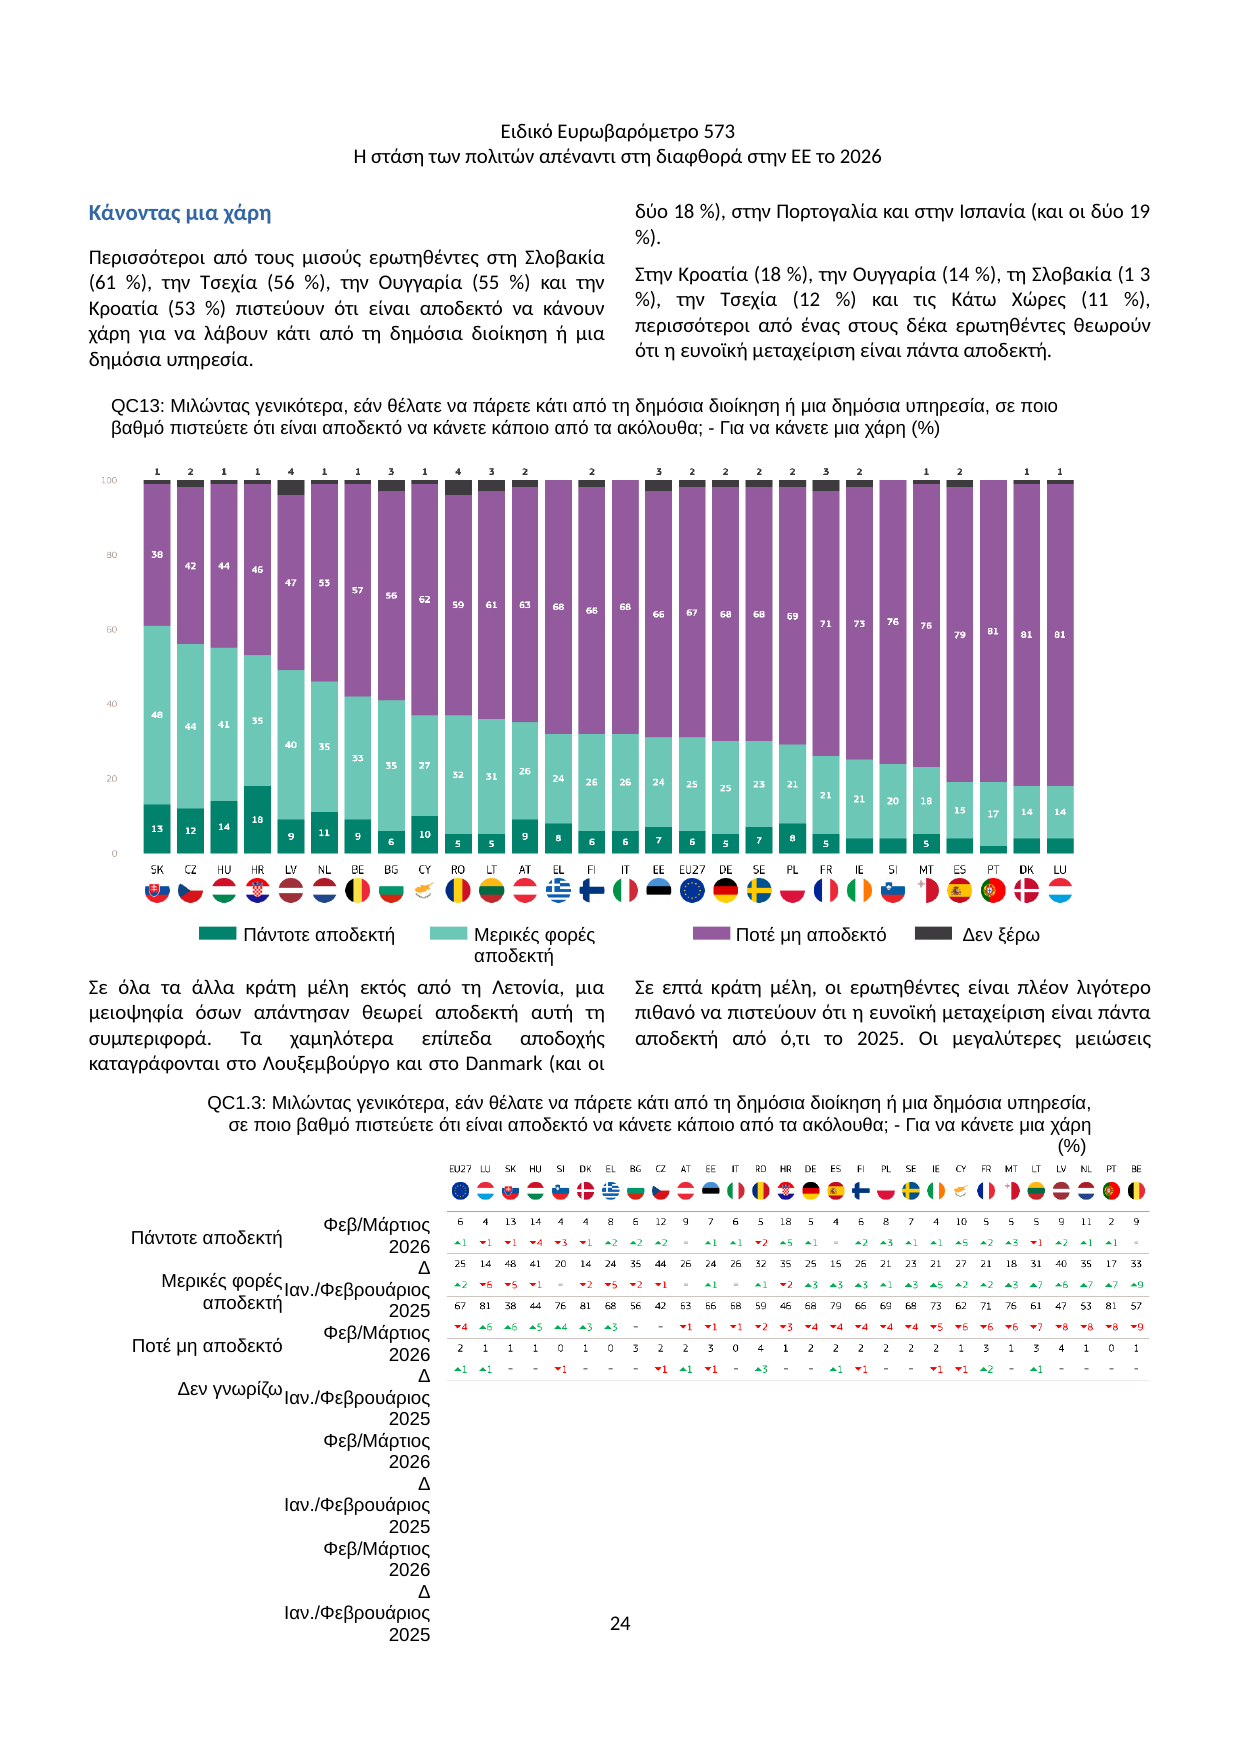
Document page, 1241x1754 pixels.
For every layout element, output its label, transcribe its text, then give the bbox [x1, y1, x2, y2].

picture [195, 926, 952, 946]
text Περισσότεροι από τους μισούς ερωτηθέντες στη Σλοβακία (61 %), την Τσεχία (56 %), την Ουγγαρία (55 %) και την Κροατία (53 %) πιστεύουν ότι είναι αποδεκτό να κάνουν χάρη για να λάβουν κάτι από τη δημόσια διοίκηση ή μια δημόσια υπηρεσία. [88, 244, 605, 371]
text Κάνοντας μια χάρη [88, 198, 605, 226]
picture [95, 459, 1085, 906]
text Σε επτά κράτη μέλη, οι ερωτηθέντες είναι πλέον λιγότερο πιθανό να πιστεύουν ότι η ευνοϊκή μεταχείριση είναι πάντα αποδεκτή από ό,τι το 2025. Οι μεγαλύτερες μειώσεις παρατηρούνται στο Λουξεμβούργο (18 %, -7 εκατοστιαίες μονάδες) και στη Σλοβακία (61%, -6 εκατοστιαίες μονάδες). [635, 375, 1152, 1050]
text Στην Κροατία (18 %), την Ουγγαρία (14 %), τη Σλοβακία (1 3 %), την Τσεχία (12 %) και τις Κάτω Χώρες (11 %), περισσότεροι από ένας στους δέκα ερωτηθέντες θεωρούν ότι η ευνοϊκή μεταχείριση είναι πάντα αποδεκτή. [635, 261, 1152, 363]
text Σε όλα τα άλλα κράτη μέλη εκτός από τη Λετονία, μια μειοψηφία όσων απάντησαν θεωρεί αποδεκτή αυτή τη συμπεριφορά. Τα χαμηλότερα επίπεδα αποδοχής καταγράφονται στο Λουξεμβούργο και στο Danmark (και οι δύο 18 %), στην Πορτογαλία και στην Ισπανία (και οι δύο 19 %). [88, 383, 605, 1076]
picture [447, 1153, 1161, 1397]
text Σε όλα τα άλλα κράτη μέλη εκτός από τη Λετονία, μια μειοψηφία όσων απάντησαν θεωρεί αποδεκτή αυτή τη συμπεριφορά. Τα χαμηλότερα επίπεδα αποδοχής καταγράφονται στο Λουξεμβούργο και στο Danmark (και οι δύο 18 %), στην Πορτογαλία και στην Ισπανία (και οι δύο 19 %). [635, 198, 1152, 249]
